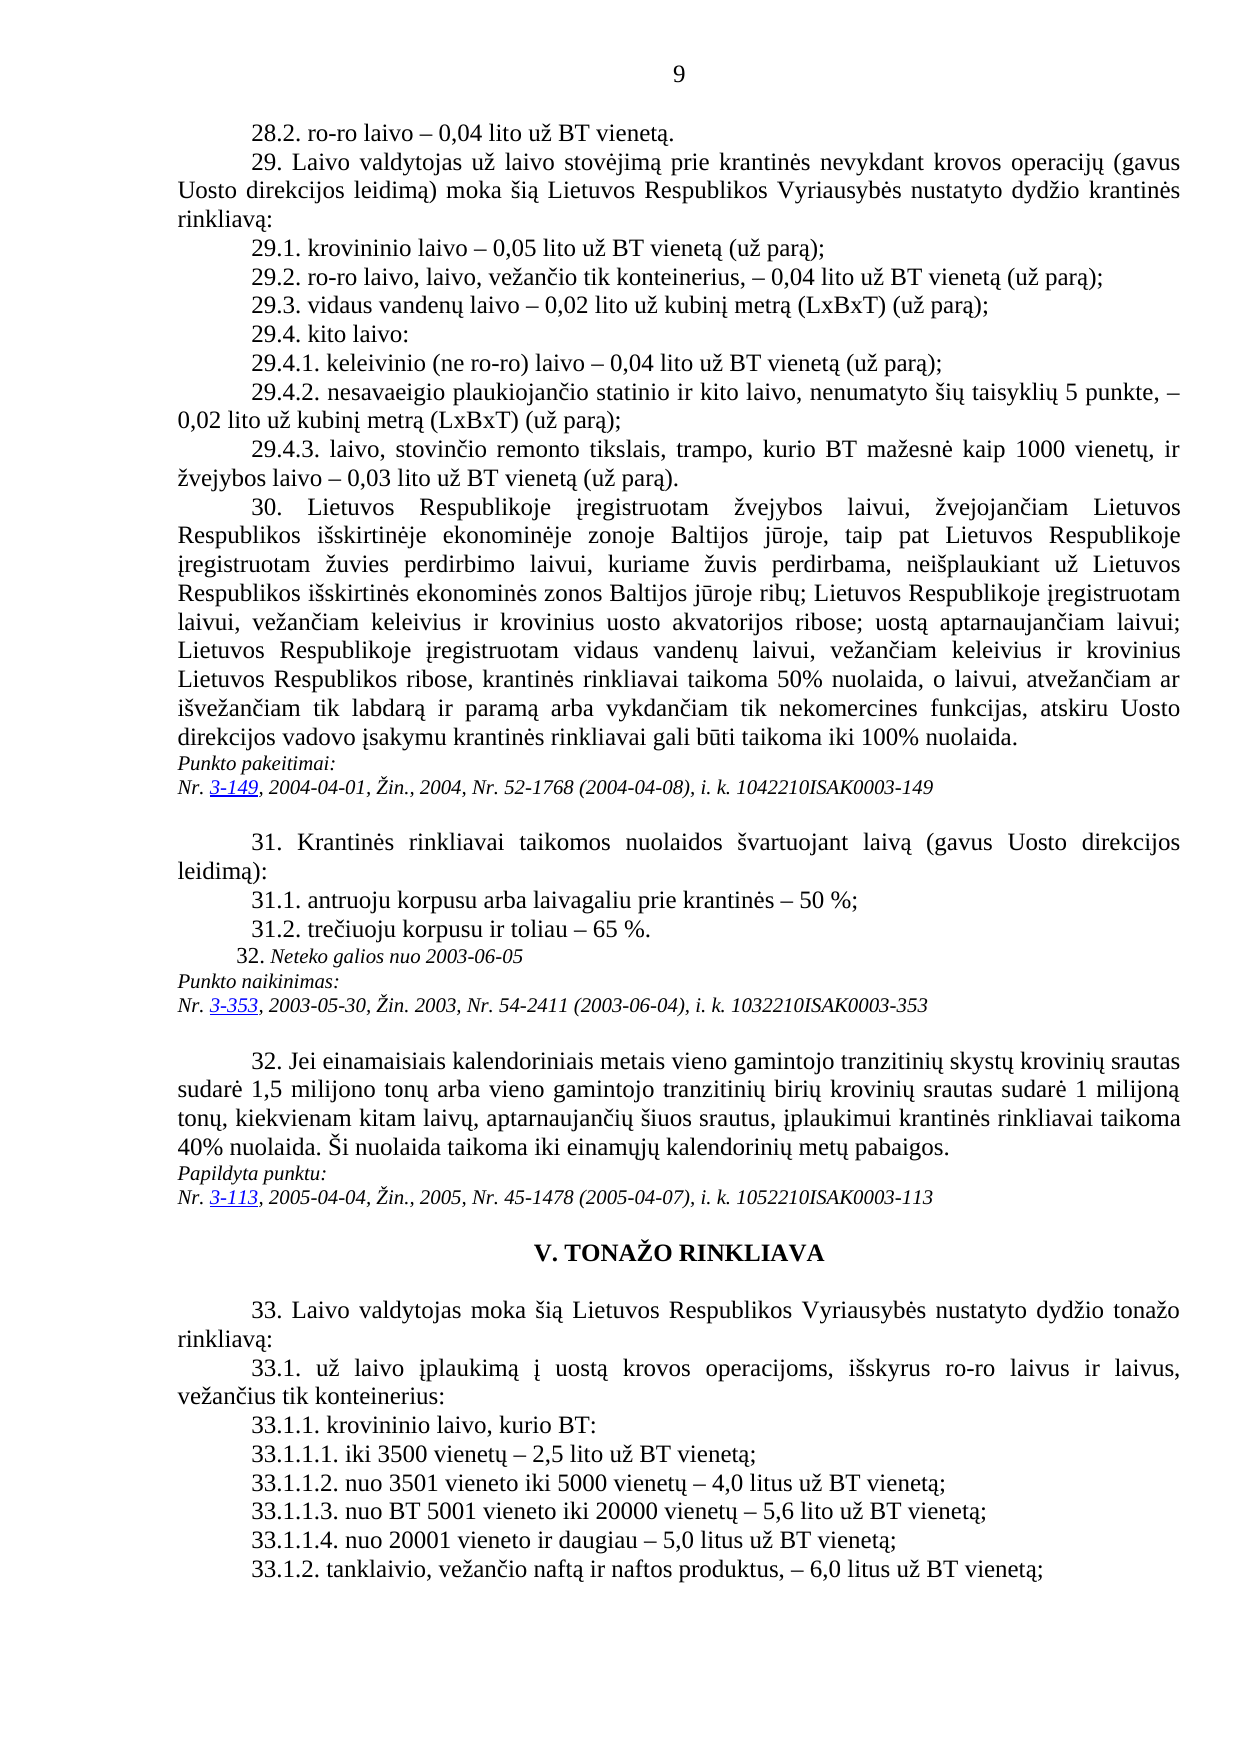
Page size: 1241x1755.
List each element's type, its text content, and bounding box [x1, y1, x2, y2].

text 31.2. trečiuoju korpusu ir toliau – 65 %. [177, 914, 1181, 942]
text 31.1. antruoju korpusu arba laivagaliu prie krantinės – 50 %; [177, 885, 1181, 914]
text 33.1.1.3. nuo BT 5001 vieneto iki 20000 vienetų – 5,6 lito už BT vienetą; [177, 1496, 1181, 1525]
text 28.2. ro-ro laivo – 0,04 lito už BT vienetą. [177, 118, 1181, 147]
text 29.4.2. nesavaeigio plaukiojančio statinio ir kito laivo, nenumatyto šių taisyklių 5 punkte, – 0,02 lito už kubinį metrą (LxBxT) (už parą); [177, 377, 1181, 434]
text 30. Lietuvos Respublikoje įregistruotam žvejybos laivui, žvejojančiam Lietuvos Respublikos išskirtinėje ekonominėje zonoje Baltijos jūroje, taip pat Lietuvos Respublikoje įregistruotam žuvies perdirbimo laivui, kuriame žuvis perdirbama, neišplaukiant už Lietuvos Respublikos išskirtinės ekonominės zonos Baltijos jūroje ribų; Lietuvos Respublikoje įregistruotam laivui, vežančiam keleivius ir krovinius uosto akvatorijos ribose; uostą aptarnaujančiam laivui; Lietuvos Respublikoje įregistruotam vidaus vandenų laivui, vežančiam keleivius ir krovinius Lietuvos Respublikos ribose, krantinės rinkliavai taikoma 50% nuolaida, o laivui, atvežančiam ar išvežančiam tik labdarą ir paramą arba vykdančiam tik nekomercines funkcijas, atskiru Uosto direkcijos vadovo įsakymu krantinės rinkliavai gali būti taikoma iki 100% nuolaida. [177, 492, 1181, 751]
text 32. Neteko galios nuo 2003-06-05 [177, 942, 1181, 969]
text 33.1.1.2. nuo 3501 vieneto iki 5000 vienetų – 4,0 litus už BT vienetą; [177, 1468, 1181, 1496]
text 29. Laivo valdytojas už laivo stovėjimą prie krantinės nevykdant krovos operacijų (gavus Uosto direkcijos leidimą) moka šią Lietuvos Respublikos Vyriausybės nustatyto dydžio krantinės rinkliavą: [177, 147, 1181, 233]
text 29.4. kito laivo: [177, 319, 1181, 348]
text 29.2. ro-ro laivo, laivo, vežančio tik konteinerius, – 0,04 lito už BT vienetą (už parą); [177, 262, 1181, 291]
text 29.4.3. laivo, stovinčio remonto tikslais, trampo, kurio BT mažesnė kaip 1000 vienetų, ir žvejybos laivo – 0,03 lito už BT vienetą (už parą). [177, 434, 1181, 492]
text 33.1.2. tanklaivio, vežančio naftą ir naftos produktus, – 6,0 litus už BT vienetą; [177, 1554, 1181, 1583]
text 33.1.1.1. iki 3500 vienetų – 2,5 lito už BT vienetą; [177, 1439, 1181, 1468]
text Papildyta punktu: [177, 1161, 1181, 1185]
text 29.1. krovininio laivo – 0,05 lito už BT vienetą (už parą); [177, 233, 1181, 262]
text Nr. 3-353, 2003-05-30, Žin. 2003, Nr. 54-2411 (2003-06-04), i. k. 1032210ISAK0003-353 [177, 993, 1181, 1017]
text 33.1.1. krovininio laivo, kurio BT: [177, 1410, 1181, 1439]
text 29.3. vidaus vandenų laivo – 0,02 lito už kubinį metrą (LxBxT) (už parą); [177, 291, 1181, 319]
text 33.1.1.4. nuo 20001 vieneto ir daugiau – 5,0 litus už BT vienetą; [177, 1525, 1181, 1554]
text Punkto naikinimas: [177, 969, 1181, 993]
text 31. Krantinės rinkliavai taikomos nuolaidos švartuojant laivą (gavus Uosto direkcijos leidimą): [177, 827, 1181, 885]
text 33. Laivo valdytojas moka šią Lietuvos Respublikos Vyriausybės nustatyto dydžio tonažo rinkliavą: [177, 1295, 1181, 1353]
text 29.4.1. keleivinio (ne ro-ro) laivo – 0,04 lito už BT vienetą (už parą); [177, 348, 1181, 377]
text Nr. 3-149, 2004-04-01, Žin., 2004, Nr. 52-1768 (2004-04-08), i. k. 1042210ISAK0003-149 [177, 775, 1181, 799]
text Nr. 3-113, 2005-04-04, Žin., 2005, Nr. 45-1478 (2005-04-07), i. k. 1052210ISAK0003-113 [177, 1185, 1181, 1209]
text 33.1. už laivo įplaukimą į uostą krovos operacijoms, išskyrus ro-ro laivus ir laivus, vežančius tik konteinerius: [177, 1353, 1181, 1410]
text V. Tonažo rinkliava [177, 1238, 1181, 1266]
text Punkto pakeitimai: [177, 751, 1181, 775]
text 32. Jei einamaisiais kalendoriniais metais vieno gamintojo tranzitinių skystų krovinių srautas sudarė 1,5 milijono tonų arba vieno gamintojo tranzitinių birių krovinių srautas sudarė 1 milijoną tonų, kiekvienam kitam laivų, aptarnaujančių šiuos srautus, įplaukimui krantinės rinkliavai taikoma 40% nuolaida. Ši nuolaida taikoma iki einamųjų kalendorinių metų pabaigos. [177, 1046, 1181, 1161]
